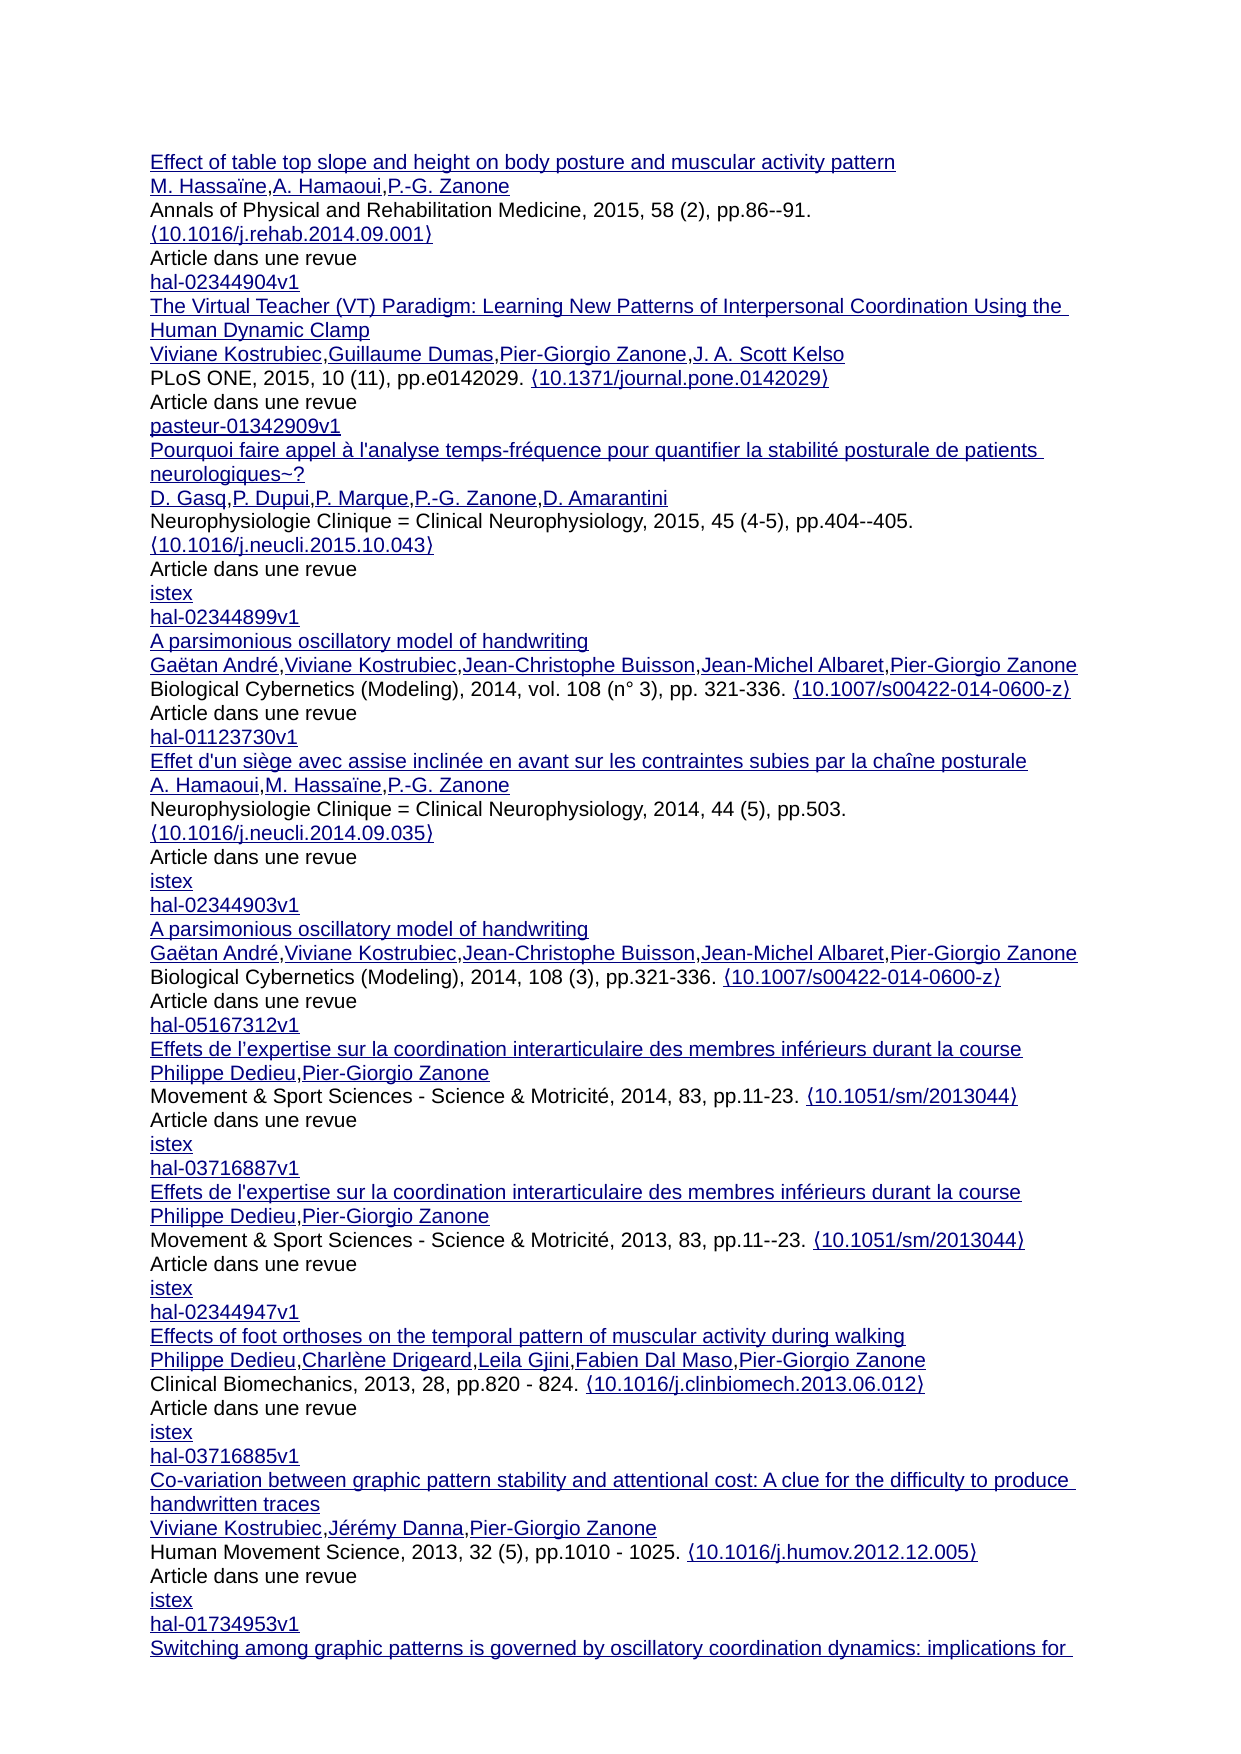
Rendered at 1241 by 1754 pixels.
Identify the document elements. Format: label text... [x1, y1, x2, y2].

table_cell The Virtual Teacher (VT) Paradigm: Learning New Patterns of Interpersonal Coordination Using the Human Dynamic Clamp Viviane Kostrubiec,Guillaume Dumas,Pier-Giorgio Zanone,J. A. Scott Kelso PLoS ONE, 2015, 10 (11), pp.e0142029. ⟨10.1371/journal.pone.0142029⟩ Article dans une revue pasteur-01342909v1 [150, 294, 1090, 437]
table_cell Pourquoi faire appel à l'analyse temps-fréquence pour quantifier la stabilité posturale de patients neurologiques~? D. Gasq,P. Dupui,P. Marque,P.-G. Zanone,D. Amarantini Neurophysiologie Clinique = Clinical Neurophysiology, 2015, 45 (4-5), pp.404--405. ⟨10.1016/j.neucli.2015.10.043⟩ Article dans une revue istex hal-02344899v1 [150, 438, 1090, 629]
table_cell Effet d'un siège avec assise inclinée en avant sur les contraintes subies par la chaîne posturale A. Hamaoui,M. Hassaïne,P.-G. Zanone Neurophysiologie Clinique = Clinical Neurophysiology, 2014, 44 (5), pp.503. ⟨10.1016/j.neucli.2014.09.035⟩ Article dans une revue istex hal-02344903v1 [150, 749, 1090, 917]
table_cell Co-variation between graphic pattern stability and attentional cost: A clue for the difficulty to produce handwritten traces Viviane Kostrubiec,Jérémy Danna,Pier-Giorgio Zanone Human Movement Science, 2013, 32 (5), pp.1010 - 1025. ⟨10.1016/j.humov.2012.12.005⟩ Article dans une revue istex hal-01734953v1 [150, 1468, 1090, 1635]
table_cell Switching among graphic patterns is governed by oscillatory coordination dynamics: implications for [150, 1635, 1090, 1659]
table_cell A parsimonious oscillatory model of handwriting Gaëtan André,Viviane Kostrubiec,Jean-Christophe Buisson,Jean-Michel Albaret,Pier-Giorgio Zanone Biological Cybernetics (Modeling), 2014, vol. 108 (n° 3), pp. 321-336. ⟨10.1007/s00422-014-0600-z⟩ Article dans une revue hal-01123730v1 [150, 629, 1090, 749]
table_cell A parsimonious oscillatory model of handwriting Gaëtan André,Viviane Kostrubiec,Jean-Christophe Buisson,Jean-Michel Albaret,Pier-Giorgio Zanone Biological Cybernetics (Modeling), 2014, 108 (3), pp.321-336. ⟨10.1007/s00422-014-0600-z⟩ Article dans une revue hal-05167312v1 [150, 917, 1090, 1036]
table_cell Effets de l’expertise sur la coordination interarticulaire des membres inférieurs durant la course Philippe Dedieu,Pier-Giorgio Zanone Movement & Sport Sciences - Science & Motricité, 2014, 83, pp.11-23. ⟨10.1051/sm/2013044⟩ Article dans une revue istex hal-03716887v1 [150, 1036, 1090, 1180]
table_cell Effects of foot orthoses on the temporal pattern of muscular activity during walking Philippe Dedieu,Charlène Drigeard,Leila Gjini,Fabien Dal Maso,Pier-Giorgio Zanone Clinical Biomechanics, 2013, 28, pp.820 - 824. ⟨10.1016/j.clinbiomech.2013.06.012⟩ Article dans une revue istex hal-03716885v1 [150, 1324, 1090, 1468]
table_cell Effect of table top slope and height on body posture and muscular activity pattern M. Hassaïne,A. Hamaoui,P.-G. Zanone Annals of Physical and Rehabilitation Medicine, 2015, 58 (2), pp.86--91. ⟨10.1016/j.rehab.2014.09.001⟩ Article dans une revue hal-02344904v1 [150, 150, 1090, 294]
table_cell Effets de l'expertise sur la coordination interarticulaire des membres inférieurs durant la course Philippe Dedieu,Pier-Giorgio Zanone Movement & Sport Sciences - Science & Motricité, 2013, 83, pp.11--23. ⟨10.1051/sm/2013044⟩ Article dans une revue istex hal-02344947v1 [150, 1180, 1090, 1324]
